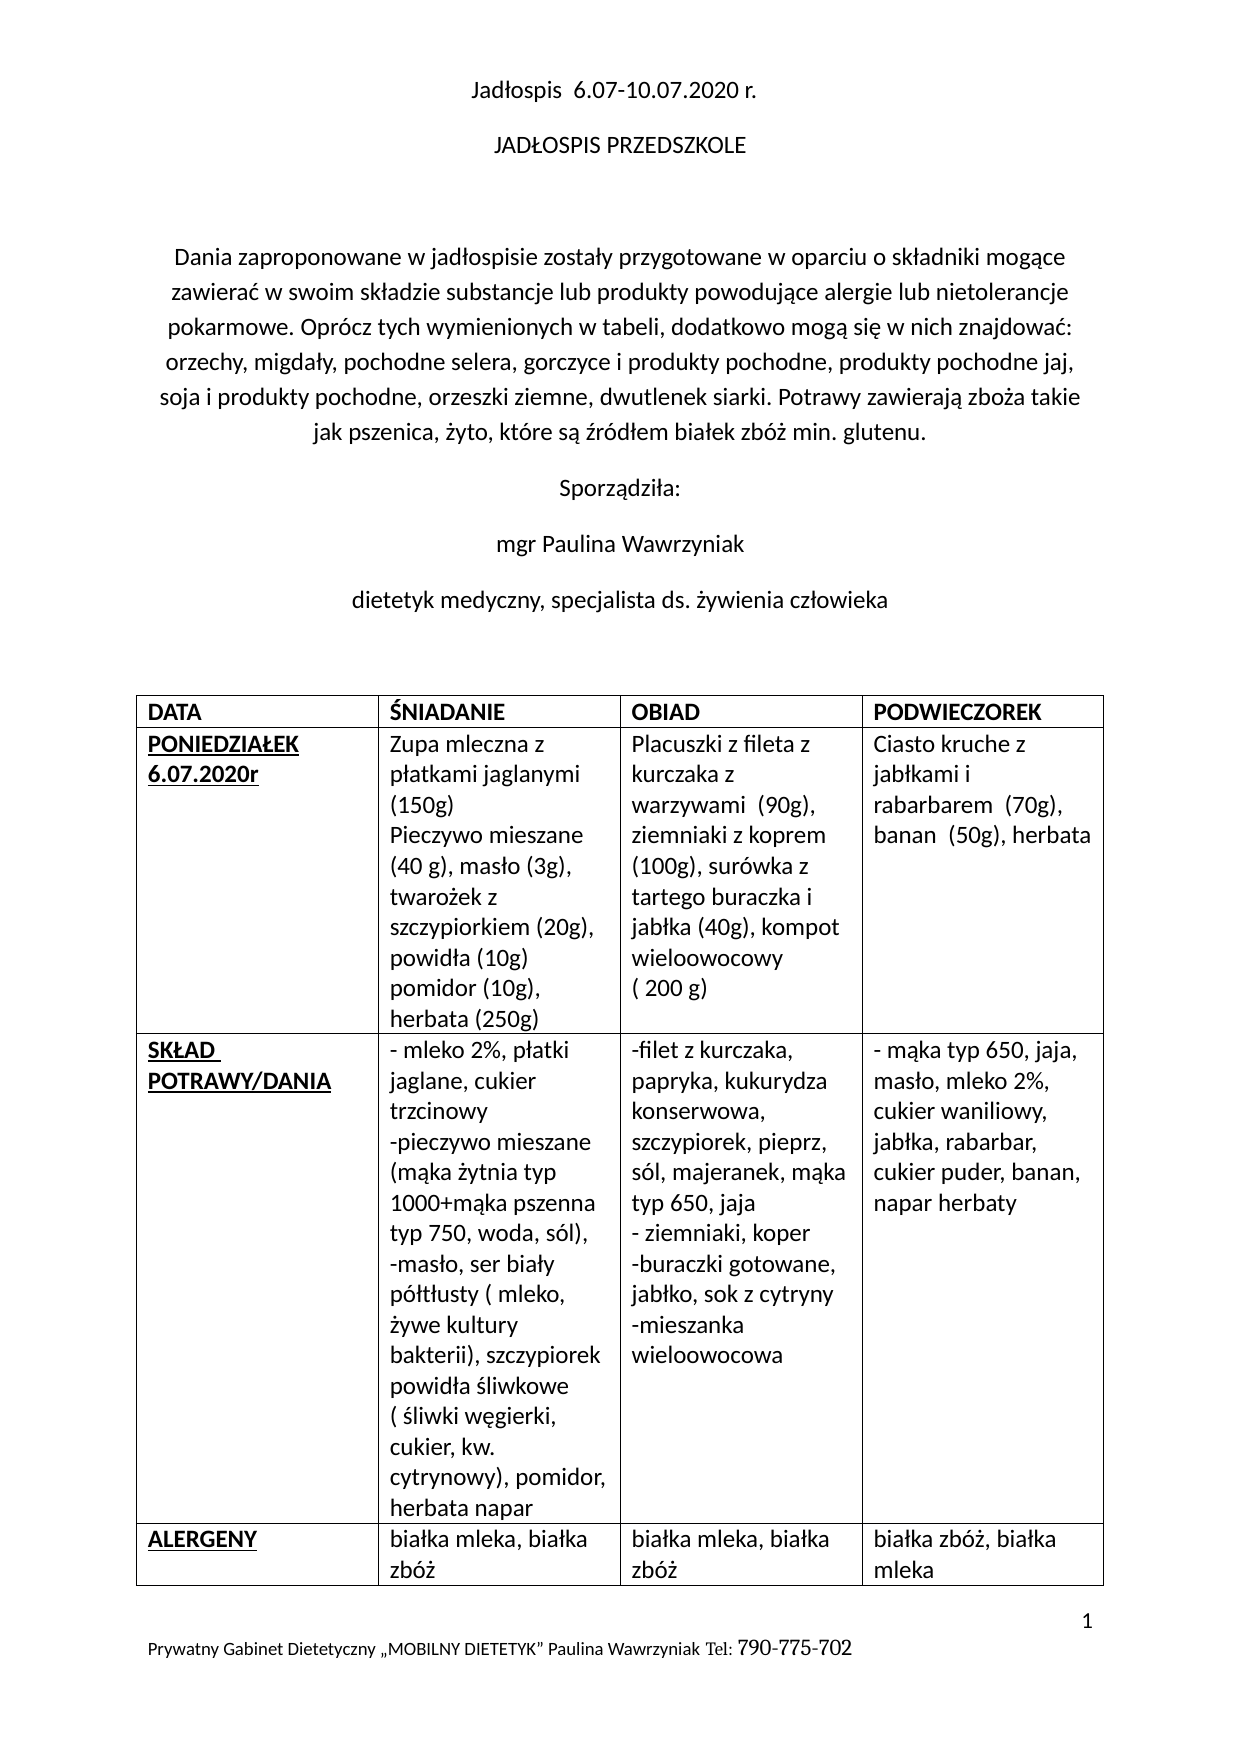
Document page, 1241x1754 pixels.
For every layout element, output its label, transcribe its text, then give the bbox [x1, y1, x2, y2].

table_cell - mąka typ 650, jaja, masło, mleko 2%, cukier waniliowy, jabłka, rabarbar, cukier puder, banan, napar herbaty [863, 1034, 1103, 1523]
table_cell ALERGENY [137, 1524, 378, 1585]
table_cell Zupa mleczna z płatkami jaglanymi (150g) Pieczywo mieszane (40 g), masło (3g), twarożek z szczypiorkiem (20g), powidła (10g) pomidor (10g), herbata (250g) [379, 728, 620, 1033]
table_cell białka zbóż, białka mleka [863, 1524, 1103, 1585]
text dietetyk medyczny, specjalista ds. żywienia człowieka [148, 584, 1093, 614]
table_header PODWIECZOREK [863, 696, 1103, 727]
text mgr Paulina Wawrzyniak [148, 528, 1093, 558]
text Jadłospis 6.07-10.07.2020 r. [148, 74, 1093, 104]
text Sporządziła: [148, 472, 1093, 503]
table_cell białka mleka, białka zbóż [379, 1524, 620, 1585]
text JADŁOSPIS PRZEDSZKOLE [148, 129, 1093, 160]
table_cell PONIEDZIAŁEK 6.07.2020r [137, 728, 378, 1033]
table_header ŚNIADANIE [379, 696, 620, 727]
table_header DATA [137, 696, 378, 727]
text Dania zaproponowane w jadłospisie zostały przygotowane w oparciu o składniki mogące zawierać w swoim składzie substancje lub produkty powodujące alergie lub nietolerancje pokarmowe. Oprócz tych wymienionych w tabeli, dodatkowo mogą się w nich znajdować: orzechy, migdały, pochodne selera, gorczyce i produkty pochodne, produkty pochodne jaj, soja i produkty pochodne, orzeszki ziemne, dwutlenek siarki. Potrawy zawierają zboża takie jak pszenica, żyto, które są źródłem białek zbóż min. glutenu. [148, 241, 1093, 447]
table_cell Placuszki z fileta z kurczaka z warzywami (90g), ziemniaki z koprem (100g), surówka z tartego buraczka i jabłka (40g), kompot wieloowocowy ( 200 g) [621, 728, 862, 1033]
table_cell SKŁAD POTRAWY/DANIA [137, 1034, 378, 1523]
table_cell białka mleka, białka zbóż [621, 1524, 862, 1585]
table_header OBIAD [621, 696, 862, 727]
table_cell -filet z kurczaka, papryka, kukurydza konserwowa, szczypiorek, pieprz, sól, majeranek, mąka typ 650, jaja - ziemniaki, koper -buraczki gotowane, jabłko, sok z cytryny -mieszanka wieloowocowa [621, 1034, 862, 1523]
table_cell Ciasto kruche z jabłkami i rabarbarem (70g), banan (50g), herbata [863, 728, 1103, 1033]
table_cell - mleko 2%, płatki jaglane, cukier trzcinowy -pieczywo mieszane (mąka żytnia typ 1000+mąka pszenna typ 750, woda, sól), -masło, ser biały półtłusty ( mleko, żywe kultury bakterii), szczypiorek powidła śliwkowe ( śliwki węgierki, cukier, kw. cytrynowy), pomidor, herbata napar [379, 1034, 620, 1523]
